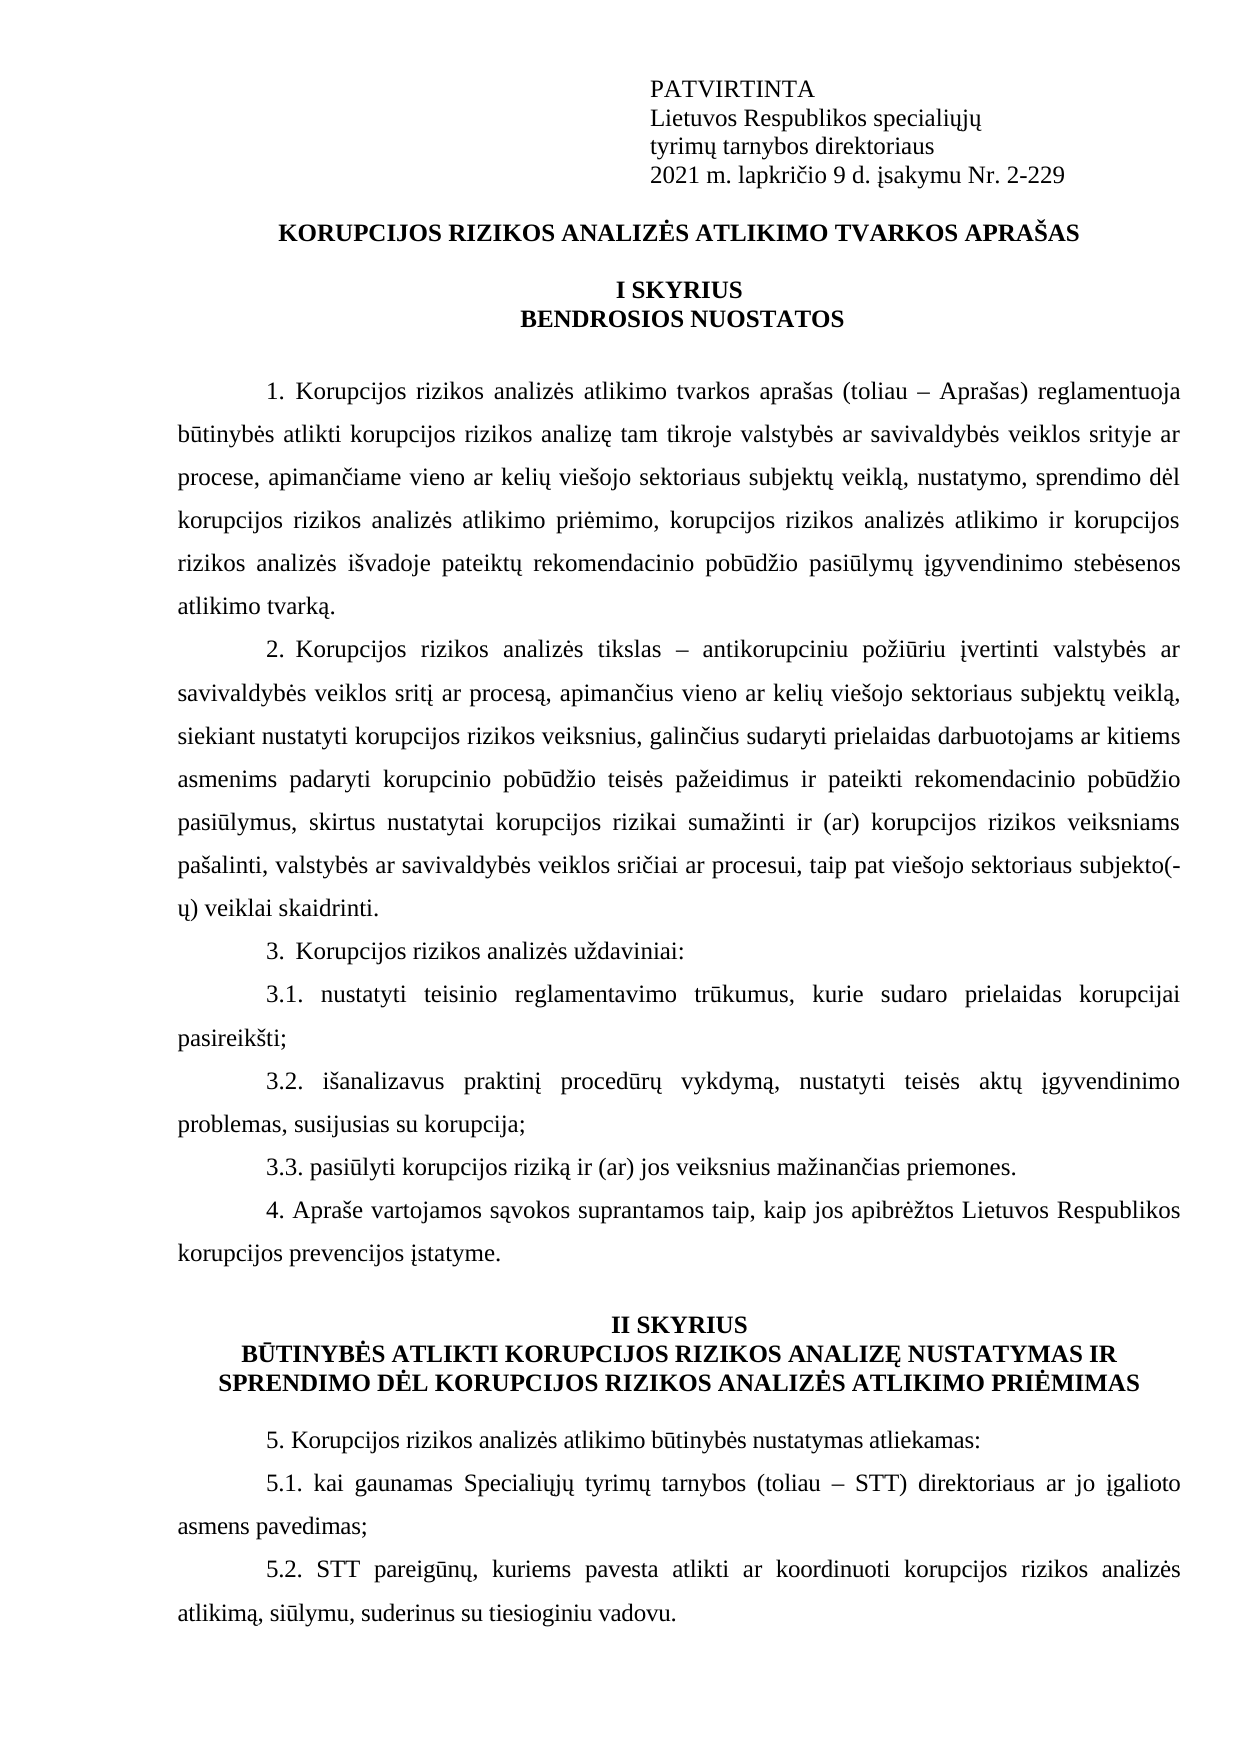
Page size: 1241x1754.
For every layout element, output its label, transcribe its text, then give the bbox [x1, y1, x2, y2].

text 4. Apraše vartojamos sąvokos suprantamos taip, kaip jos apibrėžtos Lietuvos Respublikos korupcijos prevencijos įstatyme. [177, 1195, 1181, 1267]
text BŪTINYBĖS ATLIKTI KORUPCIJOS RIZIKOS ANALIZĘ NUSTATYMAS IR SPRENDIMO DĖL KORUPCIJOS RIZIKOS ANALIZĖS ATLIKIMO PRIĖMIMAS [177, 1339, 1181, 1396]
text 2. Korupcijos rizikos analizės tikslas – antikorupciniu požiūriu įvertinti valstybės ar savivaldybės veiklos sritį ar procesą, apimančius vieno ar kelių viešojo sektoriaus subjektų veiklą, siekiant nustatyti korupcijos rizikos veiksnius, galinčius sudaryti prielaidas darbuotojams ar kitiems asmenims padaryti korupcinio pobūdžio teisės pažeidimus ir pateikti rekomendacinio pobūdžio pasiūlymus, skirtus nustatytai korupcijos rizikai sumažinti ir (ar) korupcijos rizikos veiksniams pašalinti, valstybės ar savivaldybės veiklos sričiai ar procesui, taip pat viešojo sektoriaus subjekto(-ų) veiklai skaidrinti. [177, 634, 1181, 922]
text 2021 m. lapkričio 9 d. įsakymu Nr. 2-229 [650, 160, 1181, 189]
text II SKYRIUS [177, 1310, 1181, 1339]
text 5.2. STT pareigūnų, kuriems pavesta atlikti ar koordinuoti korupcijos rizikos analizės atlikimą, siūlymu, suderinus su tiesioginiu vadovu. [177, 1554, 1181, 1626]
text 3.2. išanalizavus praktinį procedūrų vykdymą, nustatyti teisės aktų įgyvendinimo problemas, susijusias su korupcija; [177, 1066, 1181, 1138]
text 3.1. nustatyti teisinio reglamentavimo trūkumus, kurie sudaro prielaidas korupcijai pasireikšti; [177, 979, 1181, 1051]
text Lietuvos Respublikos specialiųjų [650, 103, 1181, 131]
text 5.1. kai gaunamas Specialiųjų tyrimų tarnybos (toliau – STT) direktoriaus ar jo įgalioto asmens pavedimas; [177, 1468, 1181, 1540]
text tyrimų tarnybos direktoriaus [650, 131, 1181, 160]
text 5. Korupcijos rizikos analizės atlikimo būtinybės nustatymas atliekamas: [177, 1425, 1181, 1454]
text 3. Korupcijos rizikos analizės uždaviniai: [177, 936, 1181, 965]
text PATVIRTINTA [650, 74, 1181, 103]
text I SKYRIUS [177, 275, 1181, 304]
text BENDROSIOS NUOSTATOS [177, 304, 1181, 333]
text 3.3. pasiūlyti korupcijos riziką ir (ar) jos veiksnius mažinančias priemones. [177, 1152, 1181, 1181]
text KORUPCIJOS RIZIKOS ANALIZĖS ATLIKIMO TVARKOS APRAŠAS [177, 218, 1181, 246]
text 1. Korupcijos rizikos analizės atlikimo tvarkos aprašas (toliau – Aprašas) reglamentuoja būtinybės atlikti korupcijos rizikos analizę tam tikroje valstybės ar savivaldybės veiklos srityje ar procese, apimančiame vieno ar kelių viešojo sektoriaus subjektų veiklą, nustatymo, sprendimo dėl korupcijos rizikos analizės atlikimo priėmimo, korupcijos rizikos analizės atlikimo ir korupcijos rizikos analizės išvadoje pateiktų rekomendacinio pobūdžio pasiūlymų įgyvendinimo stebėsenos atlikimo tvarką. [177, 376, 1181, 620]
